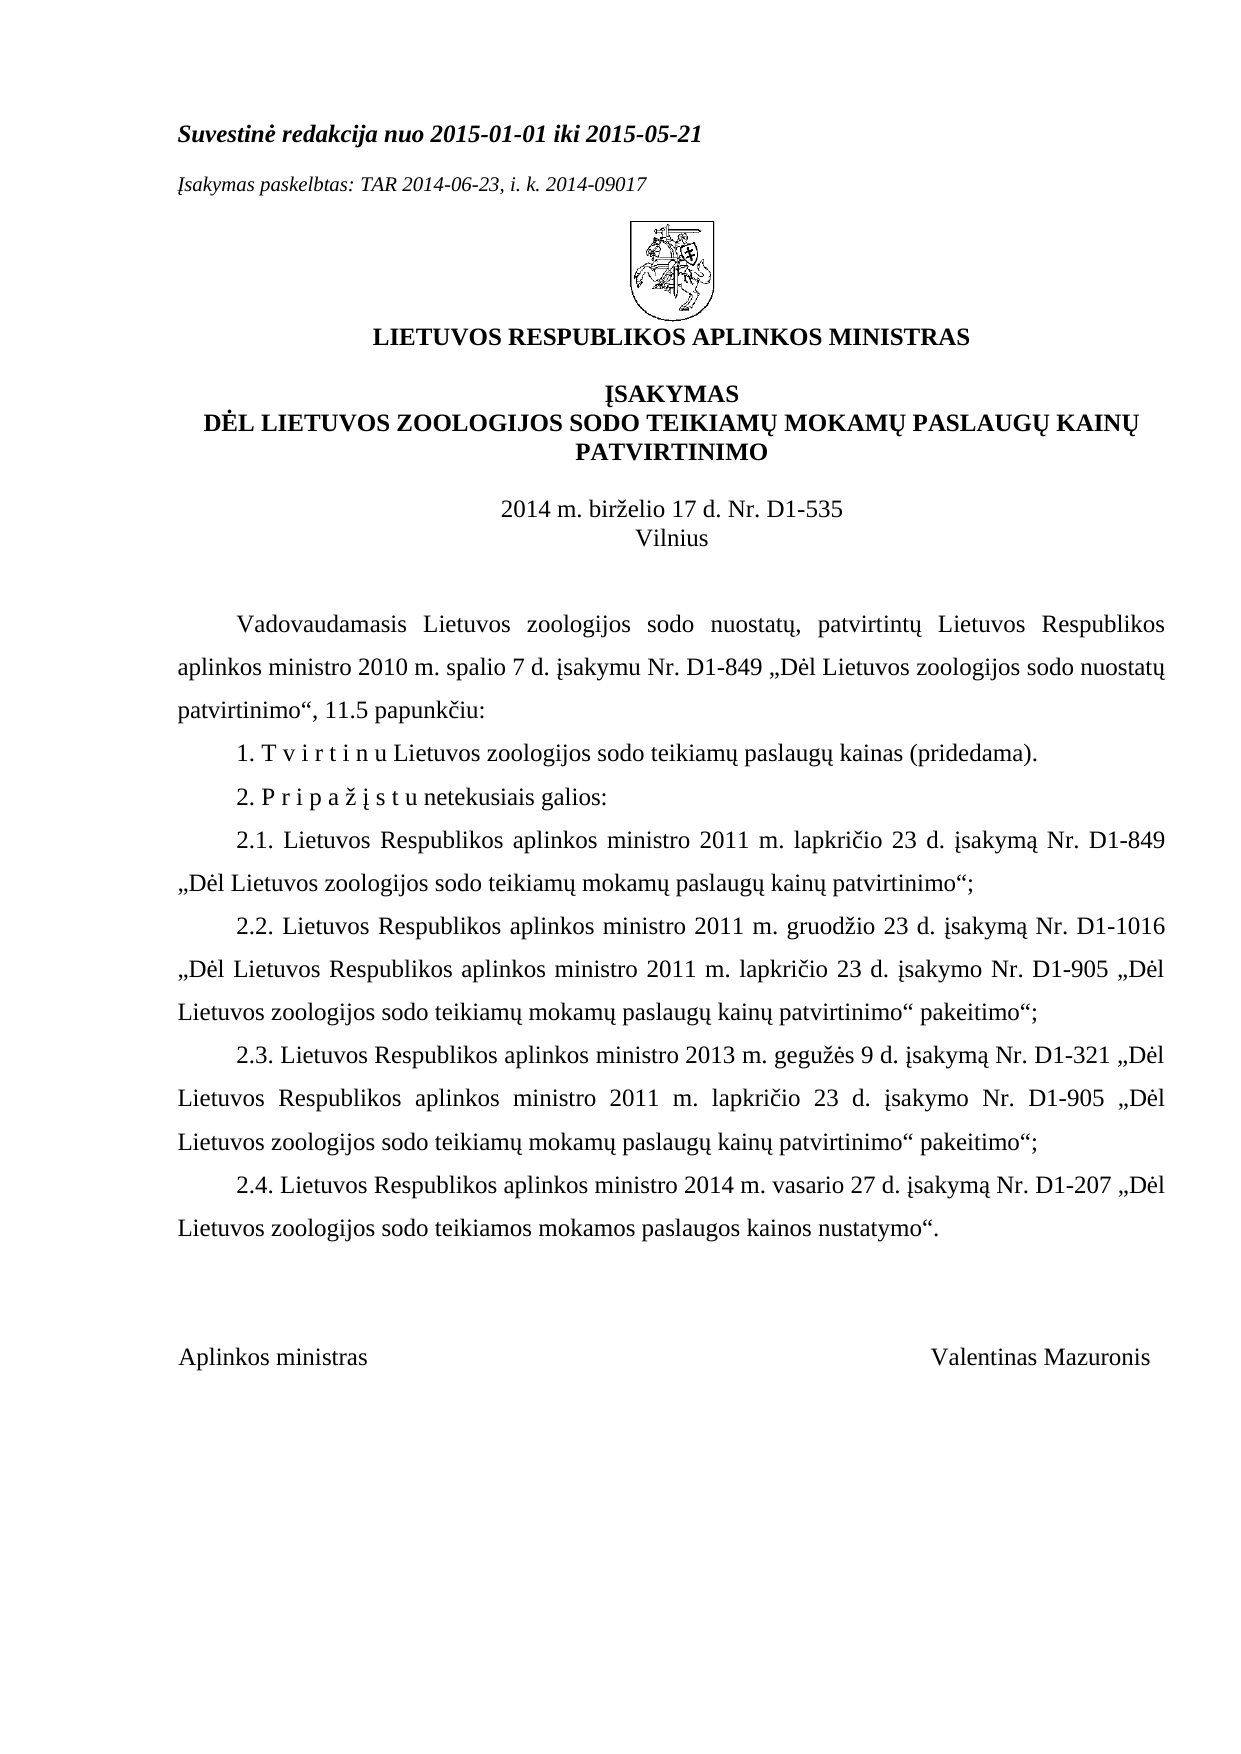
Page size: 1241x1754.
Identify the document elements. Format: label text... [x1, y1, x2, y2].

text LIETUVOS RESPUBLIKOS APLINKOS MINISTRAS [177, 322, 1166, 350]
text 1. T v i r t i n u Lietuvos zoologijos sodo teikiamų paslaugų kainas (pridedama). [236, 738, 1166, 767]
text DĖL LIETUVOS ZOOLOGIJOS SODO TEIKIAMŲ MOKAMŲ PASLAUGŲ KAINŲ PATVIRTINIMO [177, 408, 1166, 465]
text 2.1. Lietuvos Respublikos aplinkos ministro 2011 m. lapkričio 23 d. įsakymą Nr. D1-849 „Dėl Lietuvos zoologijos sodo teikiamų mokamų paslaugų kainų patvirtinimo“; [177, 825, 1166, 897]
text 2.3. Lietuvos Respublikos aplinkos ministro 2013 m. gegužės 9 d. įsakymą Nr. D1-321 „Dėl Lietuvos Respublikos aplinkos ministro 2011 m. lapkričio 23 d. įsakymo Nr. D1-905 „Dėl Lietuvos zoologijos sodo teikiamų mokamų paslaugų kainų patvirtinimo“ pakeitimo“; [177, 1040, 1166, 1155]
text Vadovaudamasis Lietuvos zoologijos sodo nuostatų, patvirtintų Lietuvos Respublikos aplinkos ministro 2010 m. spalio 7 d. įsakymu Nr. D1-849 „Dėl Lietuvos zoologijos sodo nuostatų patvirtinimo“, 11.5 papunkčiu: [177, 609, 1166, 724]
text 2. P r i p a ž į s t u netekusiais galios: [236, 782, 1166, 810]
text Aplinkos ministras Valentinas Mazuronis [178, 1342, 1163, 1371]
text Suvestinė redakcija nuo 2015-01-01 iki 2015-05-21 [177, 119, 1166, 147]
text 2014 m. birželio 17 d. Nr. D1-535 [177, 494, 1166, 523]
text Įsakymas paskelbtas: TAR 2014-06-23, i. k. 2014-09017 [177, 172, 1166, 196]
text Vilnius [177, 523, 1166, 580]
text ĮSAKYMAS [177, 379, 1166, 408]
text 2.4. Lietuvos Respublikos aplinkos ministro 2014 m. vasario 27 d. įsakymą Nr. D1-207 „Dėl Lietuvos zoologijos sodo teikiamos mokamos paslaugos kainos nustatymo“. [177, 1170, 1166, 1242]
text 2.2. Lietuvos Respublikos aplinkos ministro 2011 m. gruodžio 23 d. įsakymą Nr. D1-1016 „Dėl Lietuvos Respublikos aplinkos ministro 2011 m. lapkričio 23 d. įsakymo Nr. D1-905 „Dėl Lietuvos zoologijos sodo teikiamų mokamų paslaugų kainų patvirtinimo“ pakeitimo“; [177, 911, 1166, 1026]
